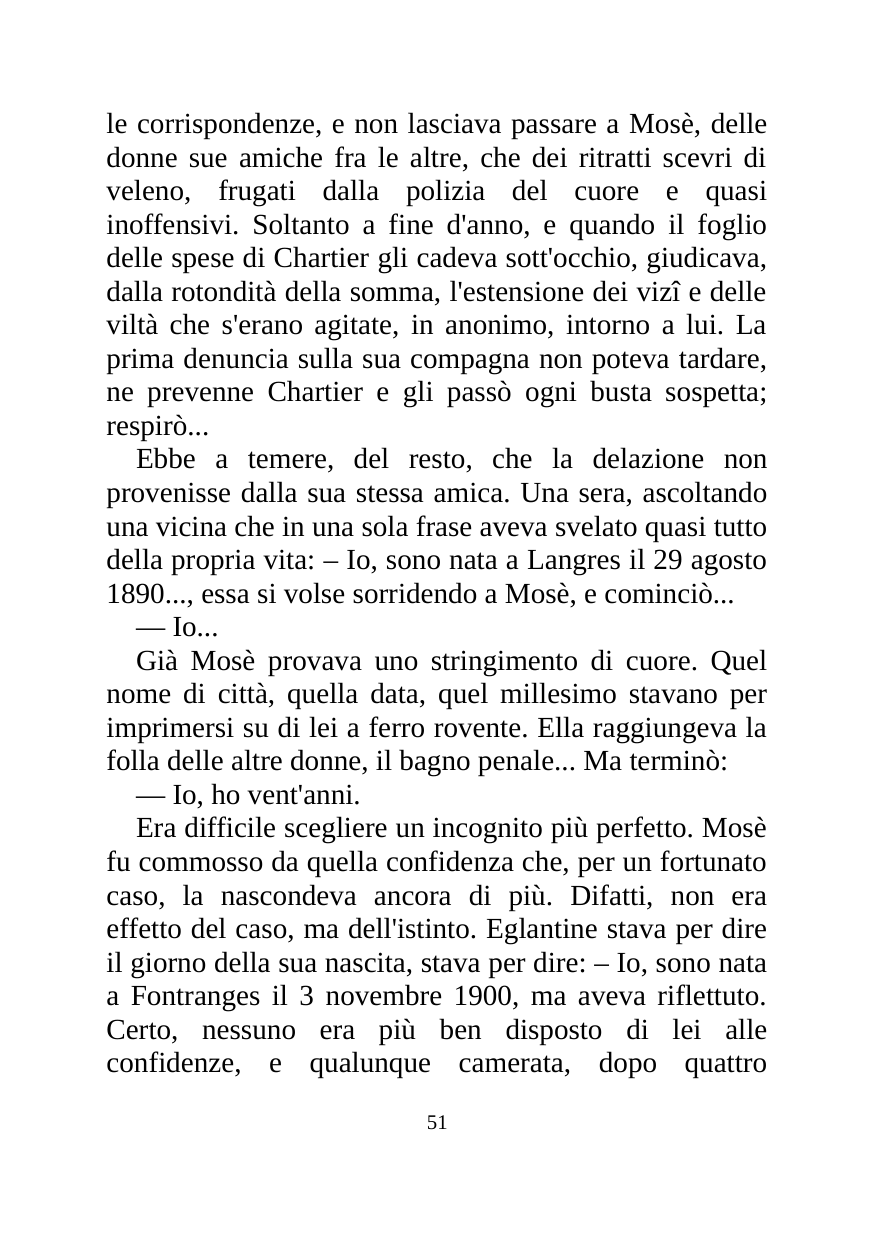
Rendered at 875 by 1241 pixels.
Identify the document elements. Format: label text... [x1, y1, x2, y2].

text — Io, ho vent'anni. [106, 777, 768, 811]
text Era difficile scegliere un incognito più perfetto. Mosè fu commosso da quella confidenza che, per un fortunato caso, la nascondeva ancora di più. Difatti, non era effetto del caso, ma dell'istinto. Eglantine stava per dire il giorno della sua nascita, stava per dire: – Io, sono nata a Fontranges il 3 novembre 1900, ma aveva riflettuto. Certo, nessuno era più ben disposto di lei alle confidenze, e qualunque camerata, dopo quattro [106, 811, 768, 1079]
text le corrispondenze, e non lasciava passare a Mosè, delle donne sue amiche fra le altre, che dei ritratti scevri di veleno, frugati dalla polizia del cuore e quasi inoffensivi. Soltanto a fine d'anno, e quando il foglio delle spese di Chartier gli cadeva sott'occhio, giudicava, dalla rotondità della somma, l'estensione dei vizî e delle viltà che s'erano agitate, in anonimo, intorno a lui. La prima denuncia sulla sua compagna non poteva tardare, ne prevenne Chartier e gli passò ogni busta sospetta; respirò... [106, 106, 768, 442]
text Ebbe a temere, del resto, che la delazione non provenisse dalla sua stessa amica. Una sera, ascoltando una vicina che in una sola frase aveva svelato quasi tutto della propria vita: – Io, sono nata a Langres il 29 agosto 1890..., essa si volse sorridendo a Mosè, e cominciò... [106, 442, 768, 609]
text Già Mosè provava uno stringimento di cuore. Quel nome di città, quella data, quel millesimo stavano per imprimersi su di lei a ferro rovente. Ella raggiungeva la folla delle altre donne, il bagno penale... Ma terminò: [106, 643, 768, 777]
text — Io... [106, 609, 768, 643]
